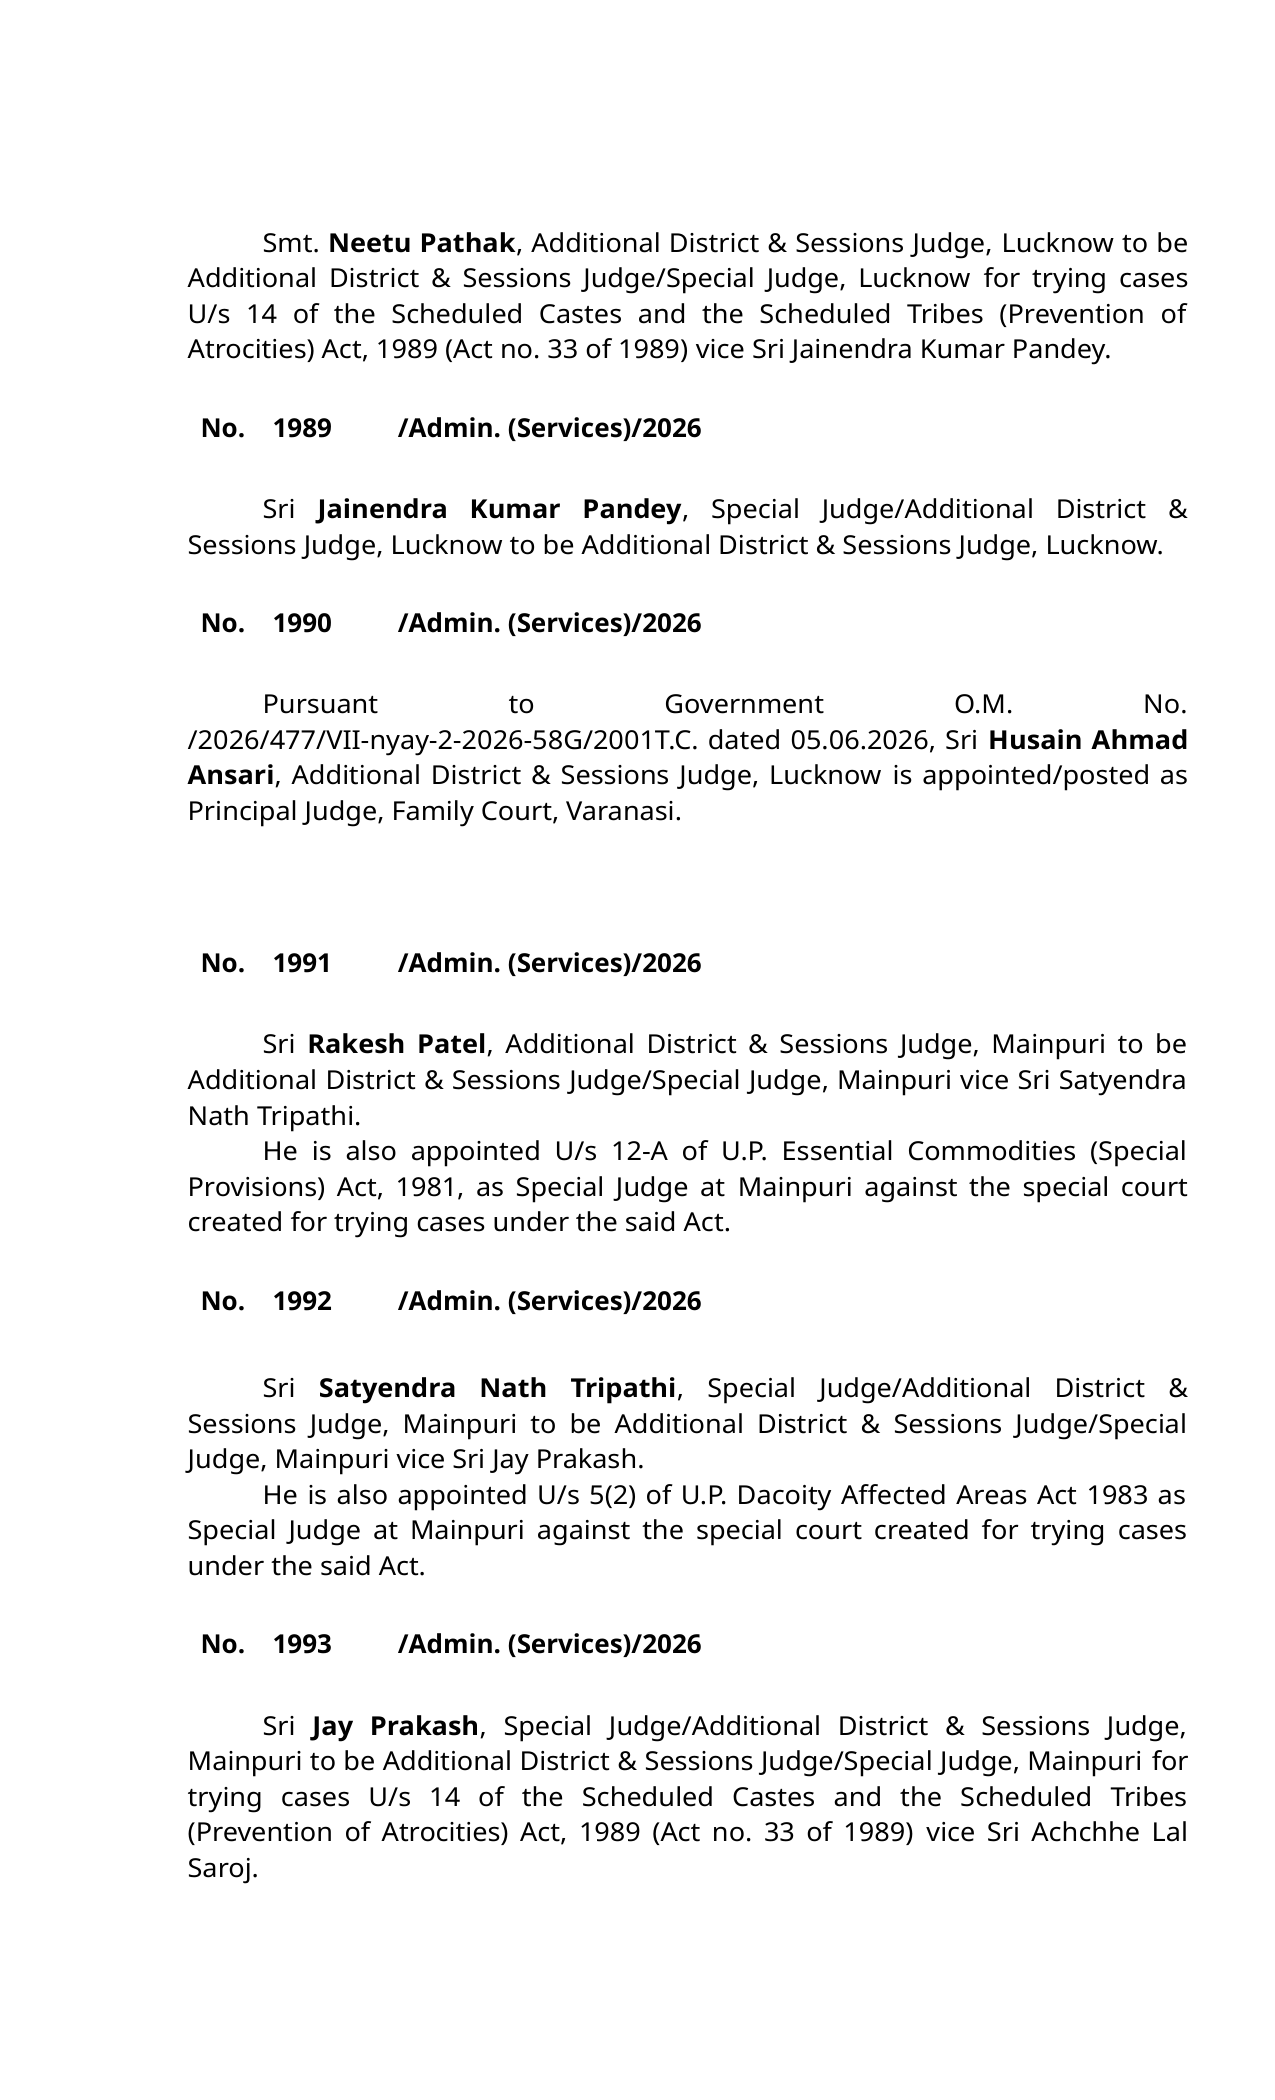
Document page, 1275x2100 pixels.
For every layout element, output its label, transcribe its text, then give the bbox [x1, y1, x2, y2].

text He is also appointed U/s 12-A of U.P. Essential Commodities (Special Provisions) Act, 1981, as Special Judge at Mainpuri against the special court created for trying cases under the said Act. [187, 1133, 1188, 1239]
table_header No. [189, 1276, 261, 1333]
table_header No. [189, 939, 261, 989]
table_header 1993 [261, 1620, 386, 1670]
table_header No. [189, 403, 261, 454]
text He is also appointed U/s 5(2) of U.P. Dacoity Affected Areas Act 1983 as Special Judge at Mainpuri against the special court created for trying cases under the said Act. [187, 1476, 1188, 1583]
table_header 1991 [261, 939, 386, 989]
table_header 1992 [261, 1276, 386, 1333]
text Sri Satyendra Nath Tripathi, Special Judge/Additional District & Sessions Judge, Mainpuri to be Additional District & Sessions Judge/Special Judge, Mainpuri vice Sri Jay Prakash. [187, 1370, 1188, 1476]
table_header /Admin. (Services)/2026 [386, 1620, 789, 1670]
table_header 1990 [261, 599, 386, 649]
table_header 1989 [261, 403, 386, 454]
table_header /Admin. (Services)/2026 [386, 939, 789, 989]
text Sri Rakesh Patel, Additional District & Sessions Judge, Mainpuri to be Additional District & Sessions Judge/Special Judge, Mainpuri vice Sri Satyendra Nath Tripathi. [187, 1026, 1188, 1133]
table_header /Admin. (Services)/2026 [386, 403, 789, 454]
text Smt. Neetu Pathak, Additional District & Sessions Judge, Lucknow to be Additional District & Sessions Judge/Special Judge, Lucknow for trying cases U/s 14 of the Scheduled Castes and the Scheduled Tribes (Prevention of Atrocities) Act, 1989 (Act no. 33 of 1989) vice Sri Jainendra Kumar Pandey. [187, 224, 1188, 366]
text Pursuant to Government O.M. No. /2026/477/VII-nyay-2-2026-58G/2001T.C. dated 05.06.2026, Sri Husain Ahmad Ansari, Additional District & Sessions Judge, Lucknow is appointed/posted as Principal Judge, Family Court, Varanasi. [187, 686, 1188, 828]
table_header /Admin. (Services)/2026 [386, 1276, 789, 1333]
table_header No. [189, 599, 261, 649]
text Sri Jainendra Kumar Pandey, Special Judge/Additional District & Sessions Judge, Lucknow to be Additional District & Sessions Judge, Lucknow. [187, 491, 1188, 562]
table_header No. [189, 1620, 261, 1670]
text Sri Jay Prakash, Special Judge/Additional District & Sessions Judge, Mainpuri to be Additional District & Sessions Judge/Special Judge, Mainpuri for trying cases U/s 14 of the Scheduled Castes and the Scheduled Tribes (Prevention of Atrocities) Act, 1989 (Act no. 33 of 1989) vice Sri Achchhe Lal Saroj. [187, 1707, 1188, 1885]
table_header /Admin. (Services)/2026 [386, 599, 789, 649]
